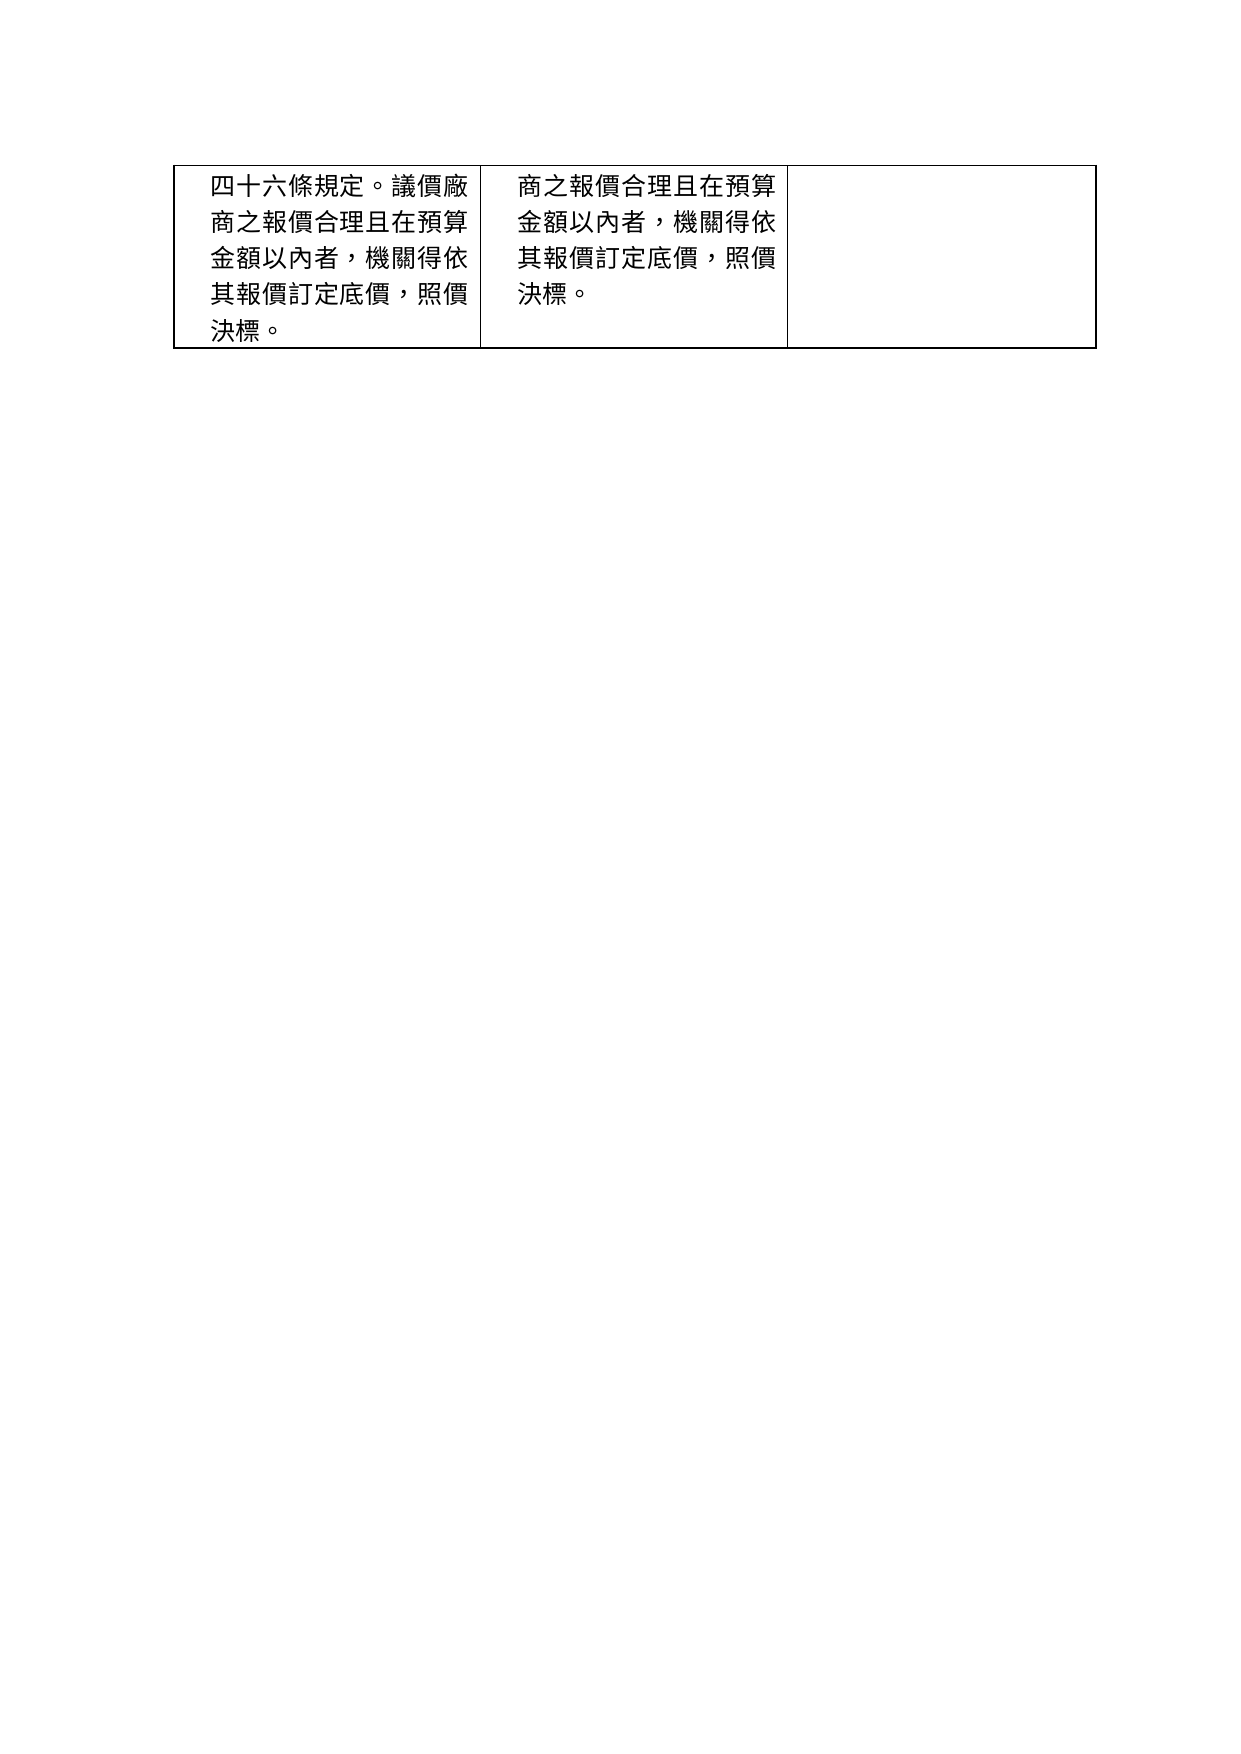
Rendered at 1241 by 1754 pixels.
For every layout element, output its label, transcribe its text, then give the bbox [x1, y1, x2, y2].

table_cell 商之報價合理且在預算金額以內者，機關得依其報價訂定底價，照價決標。 [481, 166, 787, 347]
table_cell 四十六條規定。議價廠商之報價合理且在預算金額以內者，機關得依其報價訂定底價，照價決標。 [175, 166, 480, 347]
table_cell [788, 166, 1095, 347]
